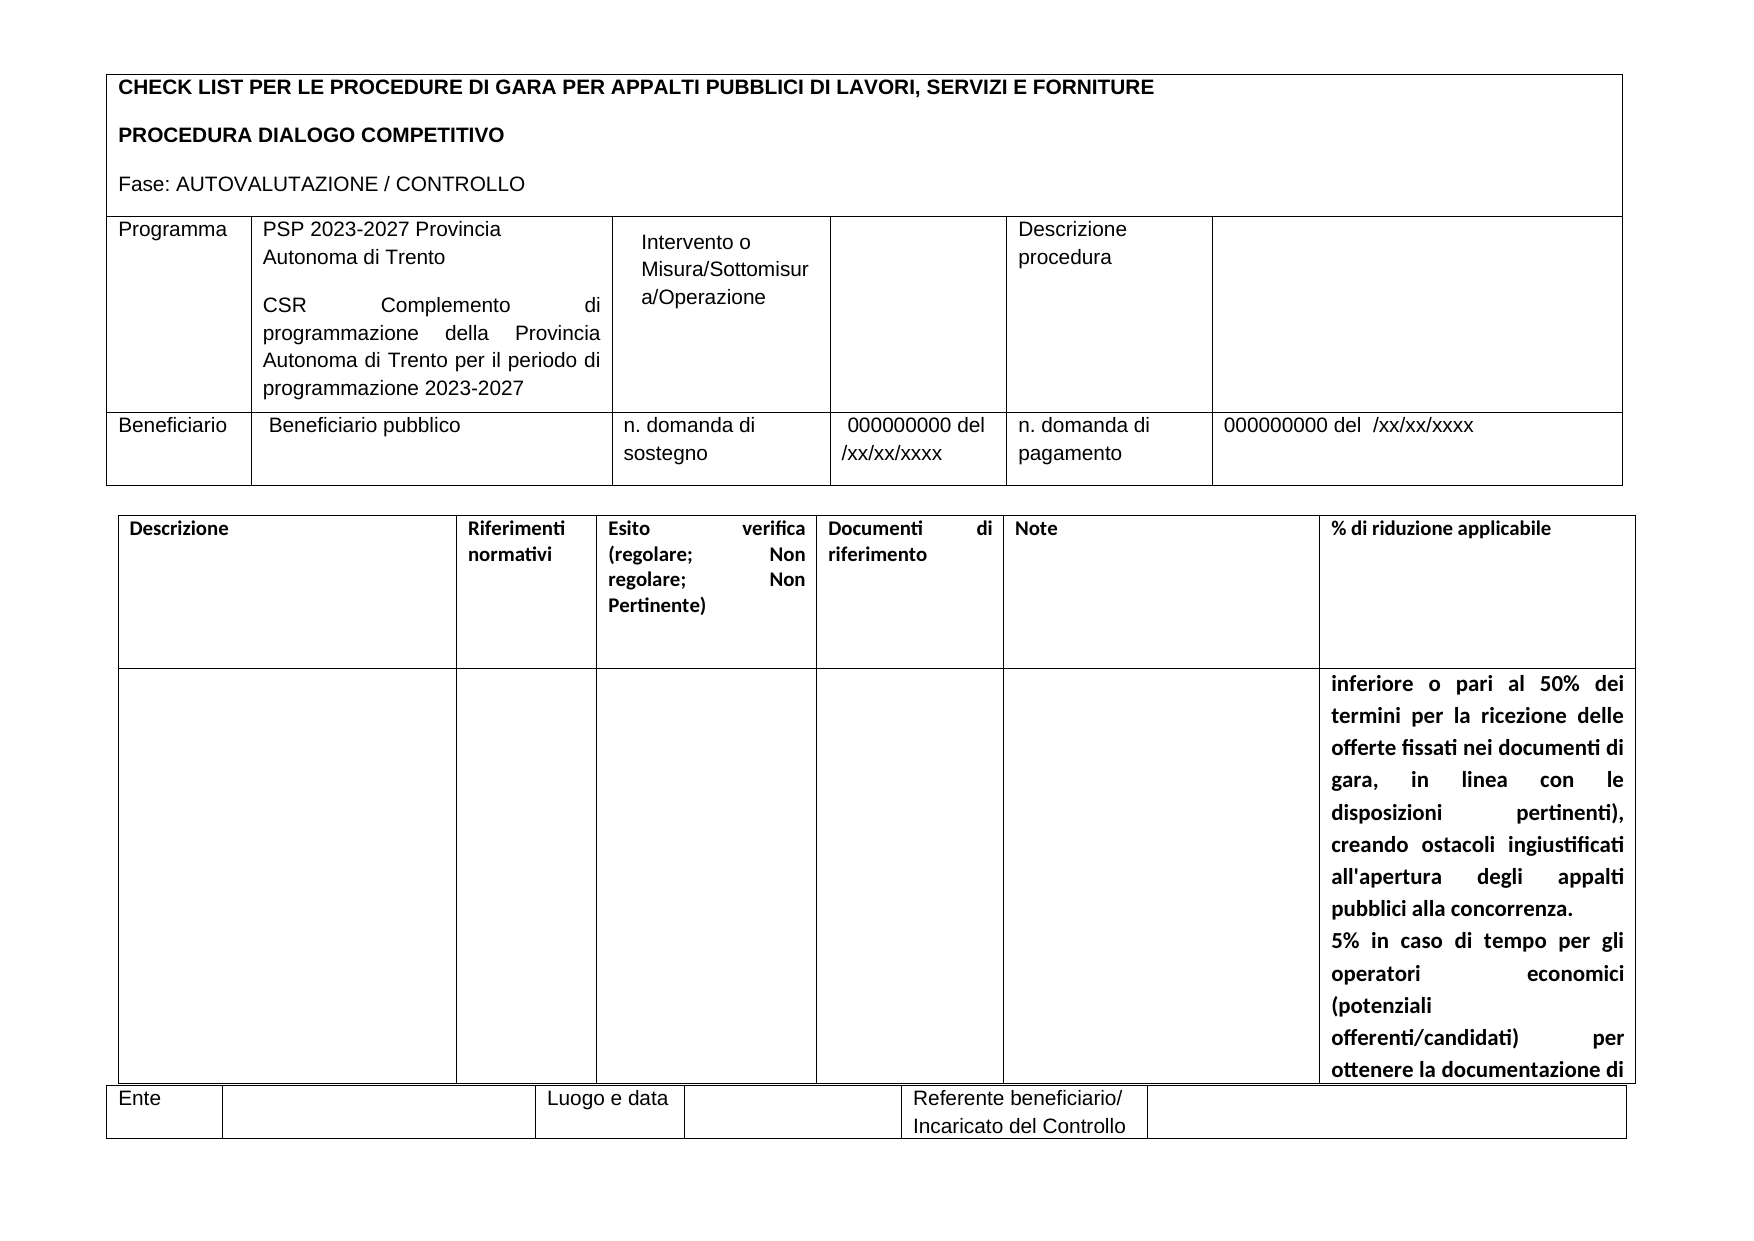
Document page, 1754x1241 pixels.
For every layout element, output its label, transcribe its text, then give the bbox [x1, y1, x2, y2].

table_cell [597, 669, 816, 1083]
table_cell [119, 669, 456, 1083]
table_header Riferimenti normativi [457, 516, 596, 668]
table_header % di riduzione applicabile [1320, 516, 1635, 668]
table_header Descrizione [119, 516, 456, 668]
table_header Esito verifica (regolare; Non regolare; Non Pertinente) [597, 516, 816, 668]
table_cell [457, 669, 596, 1083]
table_cell [817, 669, 1003, 1083]
table_cell inferiore o pari al 50% dei termini per la ricezione delle offerte fissati nei documenti di gara, in linea con le disposizioni pertinenti), creando ostacoli ingiustificati all'apertura degli appalti pubblici alla concorrenza. 5% in caso di tempo per gli operatori economici (potenziali offerenti/candidati) per ottenere la documentazione di [1320, 669, 1635, 1083]
table_header Note [1004, 516, 1319, 668]
table_cell [1004, 669, 1319, 1083]
table_header Documenti di riferimento [817, 516, 1003, 668]
